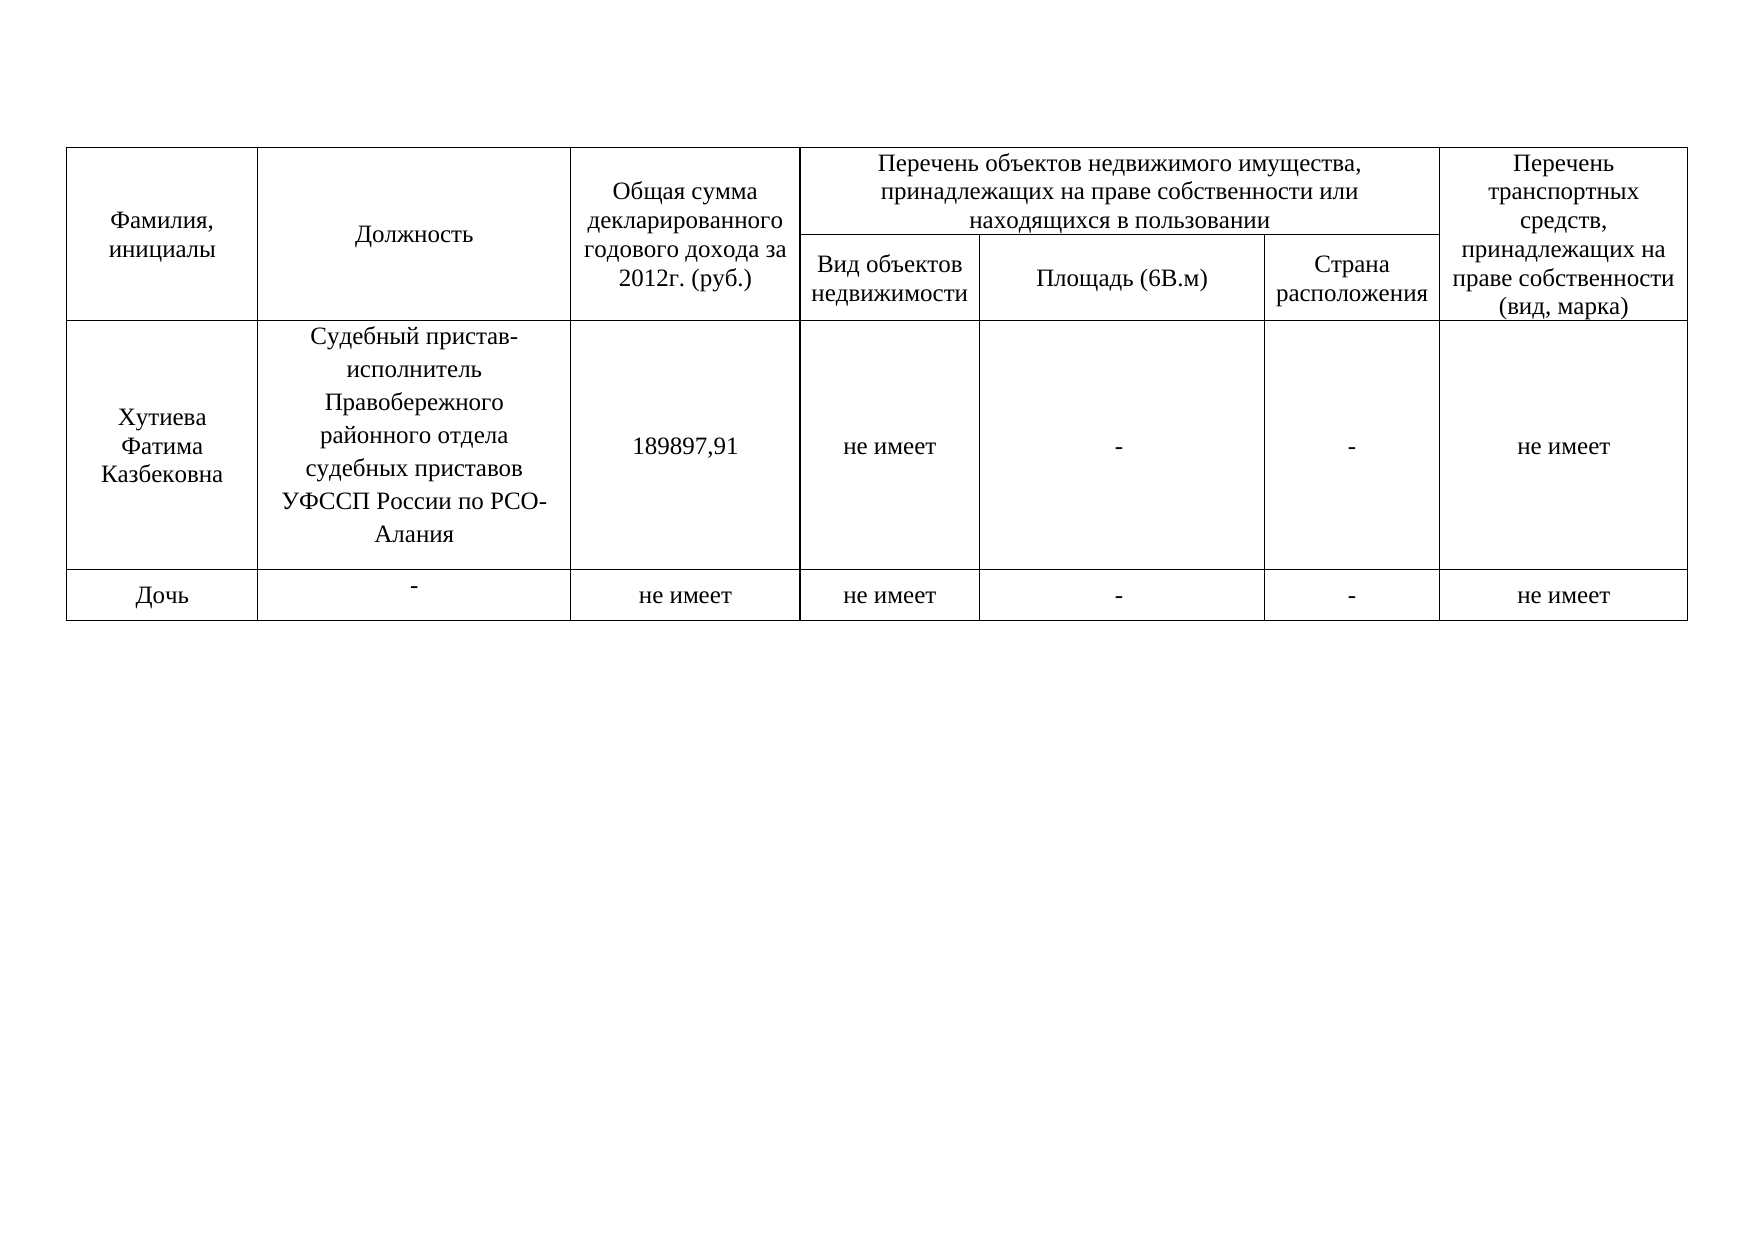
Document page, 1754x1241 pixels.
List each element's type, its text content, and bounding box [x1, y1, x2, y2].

table_cell не имеет [801, 321, 979, 569]
table_header Перечень объектов недвижимого имущества, принадлежащих на праве собственности или находящихся в пользовании [801, 148, 1439, 234]
table_cell - [258, 570, 570, 619]
table_cell не имеет [1440, 570, 1687, 619]
table_header Должность [258, 148, 570, 320]
table_cell 189897,91 [571, 321, 799, 569]
table_cell - [1265, 570, 1439, 619]
table_cell не имеет [801, 570, 979, 619]
table_header Фамилия, инициалы [67, 148, 257, 320]
table_cell Площадь (В.м) [980, 235, 1264, 320]
table_header Перечень транспортных средств, принадлежащих на праве собственности (вид, марка) [1440, 148, 1687, 320]
table_cell не имеет [1440, 321, 1687, 569]
table_cell не имеет [571, 570, 799, 619]
table_cell Хутиева Фатима Казбековна [67, 321, 257, 569]
table_header Общая сумма декларированного годового дохода за 2012г. (руб.) [571, 148, 799, 320]
table_cell - [980, 570, 1264, 619]
table_cell Вид объектов недвижимости [801, 235, 979, 320]
table_cell - [1265, 321, 1439, 569]
table_cell - [980, 321, 1264, 569]
table_cell Страна расположения [1265, 235, 1439, 320]
table_cell Дочь [67, 570, 257, 619]
table_cell Судебный пристав-исполнитель Правобережного районного отдела судебных приставов УФССП России по РСО-Алания [258, 321, 570, 569]
